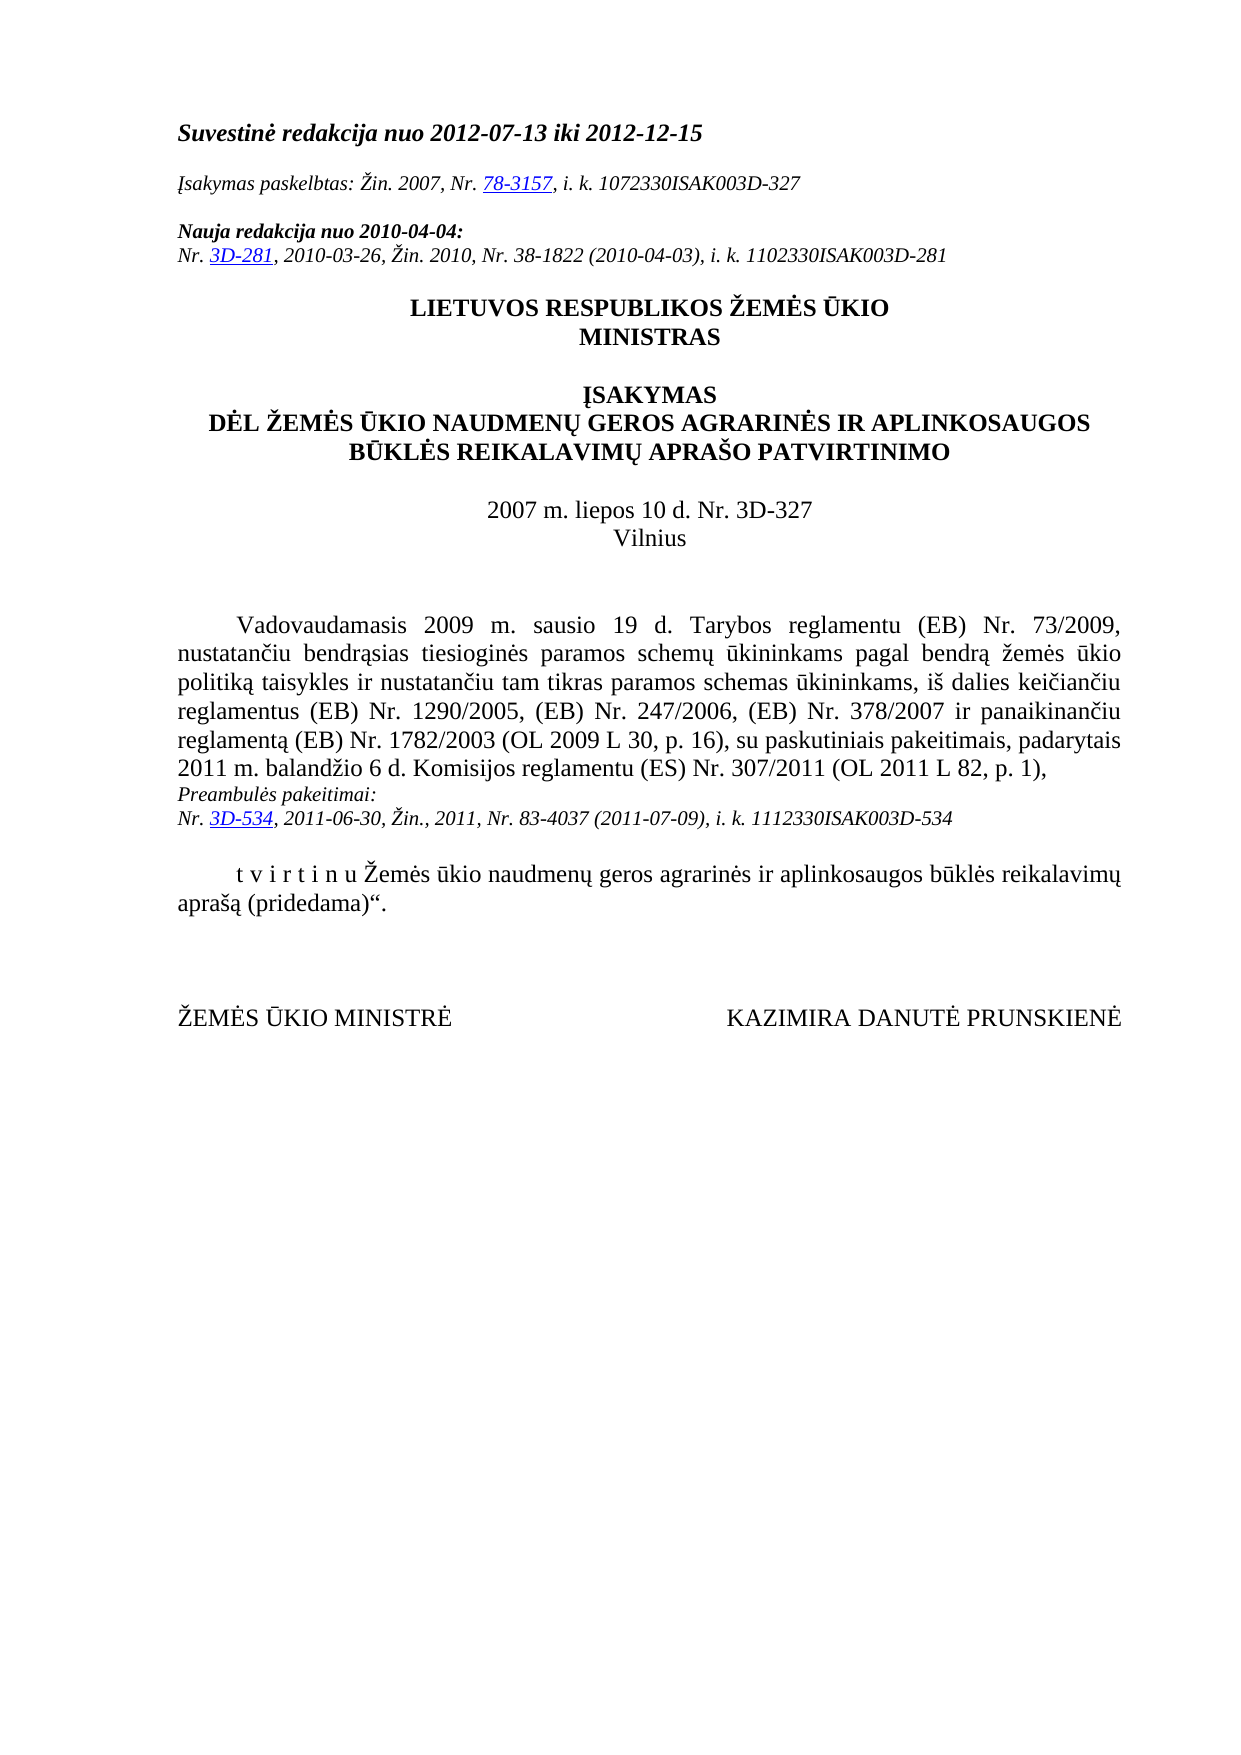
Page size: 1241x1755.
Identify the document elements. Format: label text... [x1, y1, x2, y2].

text 2007 m. liepos 10 d. Nr. 3D-327 [177, 495, 1122, 523]
text LIETUVOS RESPUBLIKOS ŽEMĖS ŪKIO [177, 293, 1122, 322]
text DĖL ŽEMĖS ŪKIO NAUDMENŲ GEROS AGRARINĖS IR APLINKOSAUGOS BŪKLĖS REIKALAVIMŲ APRAŠO PATVIRTINIMO [177, 408, 1122, 466]
text Vilnius [177, 523, 1122, 552]
text Preambulės pakeitimai: [177, 782, 1122, 806]
text Nauja redakcija nuo 2010-04-04: [177, 219, 1122, 243]
text Nr. 3D-281, 2010-03-26, Žin. 2010, Nr. 38-1822 (2010-04-03), i. k. 1102330ISAK003D-281 [177, 243, 1122, 267]
text ŽEMĖS ŪKIO MINISTRĖ KAZIMIRA DANUTĖ PRUNSKIENĖ [177, 1003, 1122, 1032]
text MINISTRAS [177, 322, 1122, 351]
text t v i r t i n u Žemės ūkio naudmenų geros agrarinės ir aplinkosaugos būklės reikalavimų aprašą (pridedama)“. [177, 859, 1122, 917]
text Įsakymas paskelbtas: Žin. 2007, Nr. 78-3157, i. k. 1072330ISAK003D-327 [177, 171, 1122, 195]
text ĮSAKYMAS [177, 380, 1122, 408]
text Suvestinė redakcija nuo 2012-07-13 iki 2012-12-15 [177, 118, 1122, 147]
text Vadovaudamasis 2009 m. sausio 19 d. Tarybos reglamentu (EB) Nr. 73/2009, nustatančiu bendrąsias tiesioginės paramos schemų ūkininkams pagal bendrą žemės ūkio politiką taisykles ir nustatančiu tam tikras paramos schemas ūkininkams, iš dalies keičiančiu reglamentus (EB) Nr. 1290/2005, (EB) Nr. 247/2006, (EB) Nr. 378/2007 ir panaikinančiu reglamentą (EB) Nr. 1782/2003 (OL 2009 L 30, p. 16), su paskutiniais pakeitimais, padarytais 2011 m. balandžio 6 d. Komisijos reglamentu (ES) Nr. 307/2011 (OL 2011 L 82, p. 1), [177, 610, 1122, 782]
text Nr. 3D-534, 2011-06-30, Žin., 2011, Nr. 83-4037 (2011-07-09), i. k. 1112330ISAK003D-534 [177, 806, 1122, 830]
